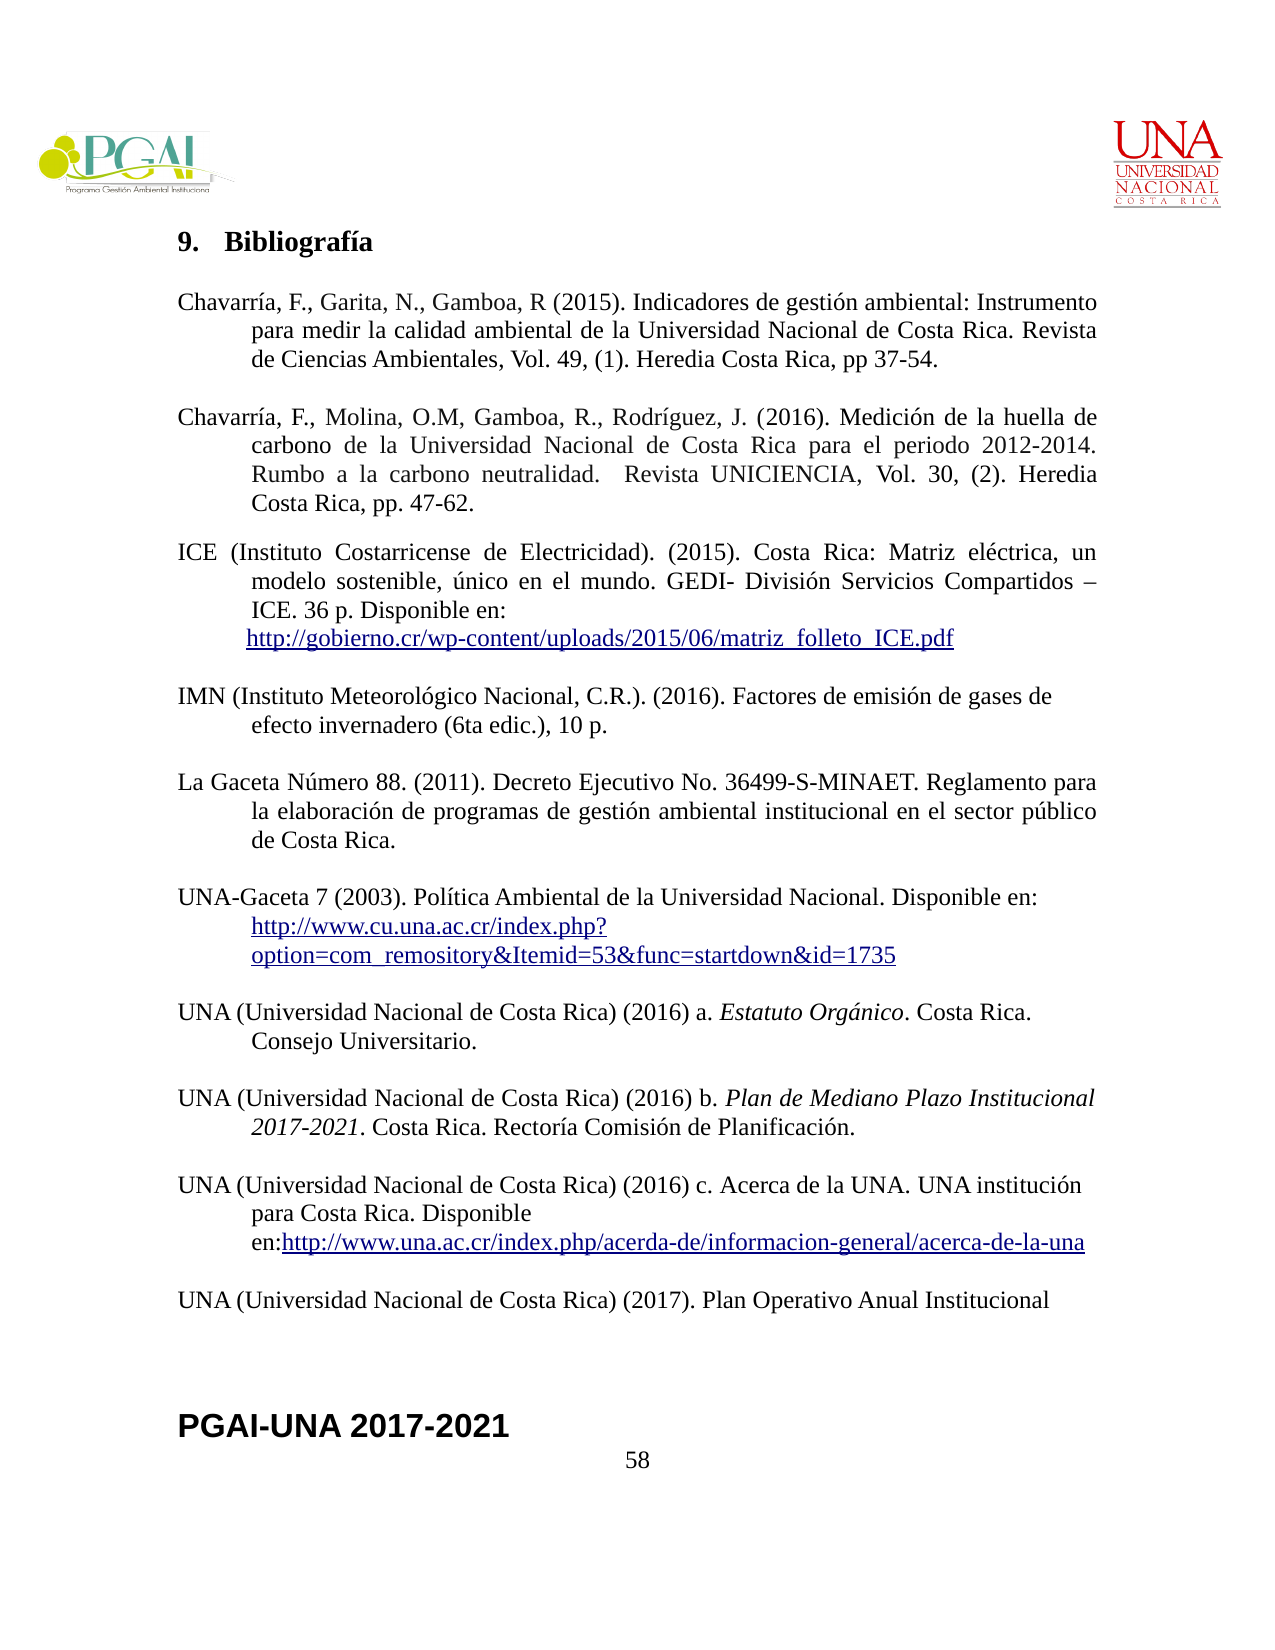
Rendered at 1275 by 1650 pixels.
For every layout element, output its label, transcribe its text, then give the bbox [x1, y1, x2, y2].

text IMN (Instituto Meteorológico Nacional, C.R.). (2016). Factores de emisión de gases de efecto invernadero (6ta edic.), 10 p. [177, 681, 1098, 738]
text http://gobierno.cr/wp-content/uploads/2015/06/matriz_folleto_ICE.pdf [177, 623, 1098, 652]
list Bibliografía [177, 224, 1098, 258]
text Chavarría, F., Molina, O.M, Gamboa, R., Rodríguez, J. (2016). Medición de la huella de carbono de la Universidad Nacional de Costa Rica para el periodo 2012-2014. Rumbo a la carbono neutralidad. Revista UNICIENCIA, Vol. 30, (2). Heredia Costa Rica, pp. 47-62. [177, 402, 1098, 517]
text UNA (Universidad Nacional de Costa Rica) (2016) b. Plan de Mediano Plazo Institucional 2017-2021. Costa Rica. Rectoría Comisión de Planificación. [177, 1083, 1098, 1141]
text UNA (Universidad Nacional de Costa Rica) (2017). Plan Operativo Anual Institucional [177, 1285, 1098, 1313]
text UNA (Universidad Nacional de Costa Rica) (2016) a. Estatuto Orgánico. Costa Rica. Consejo Universitario. [177, 997, 1098, 1055]
text Chavarría, F., Garita, N., Gamboa, R (2015). Indicadores de gestión ambiental: Instrumento para medir la calidad ambiental de la Universidad Nacional de Costa Rica. Revista de Ciencias Ambientales, Vol. 49, (1). Heredia Costa Rica, pp 37-54. [177, 287, 1098, 373]
text ICE (Instituto Costarricense de Electricidad). (2015). Costa Rica: Matriz eléctrica, un modelo sostenible, único en el mundo. GEDI- División Servicios Compartidos – ICE. 36 p. Disponible en: [177, 537, 1098, 623]
text La Gaceta Número 88. (2011). Decreto Ejecutivo No. 36499-S-MINAET. Reglamento para la elaboración de programas de gestión ambiental institucional en el sector público de Costa Rica. [177, 767, 1098, 853]
text UNA (Universidad Nacional de Costa Rica) (2016) c. Acerca de la UNA. UNA institución para Costa Rica. Disponible en:http://www.una.ac.cr/index.php/acerda-de/informacion-general/acerca-de-la-una [177, 1170, 1098, 1256]
text UNA-Gaceta 7 (2003). Política Ambiental de la Universidad Nacional. Disponible en: http://www.cu.una.ac.cr/index.php?option=com_remository&Itemid=53&func=startdown&id=1735 [177, 882, 1098, 968]
